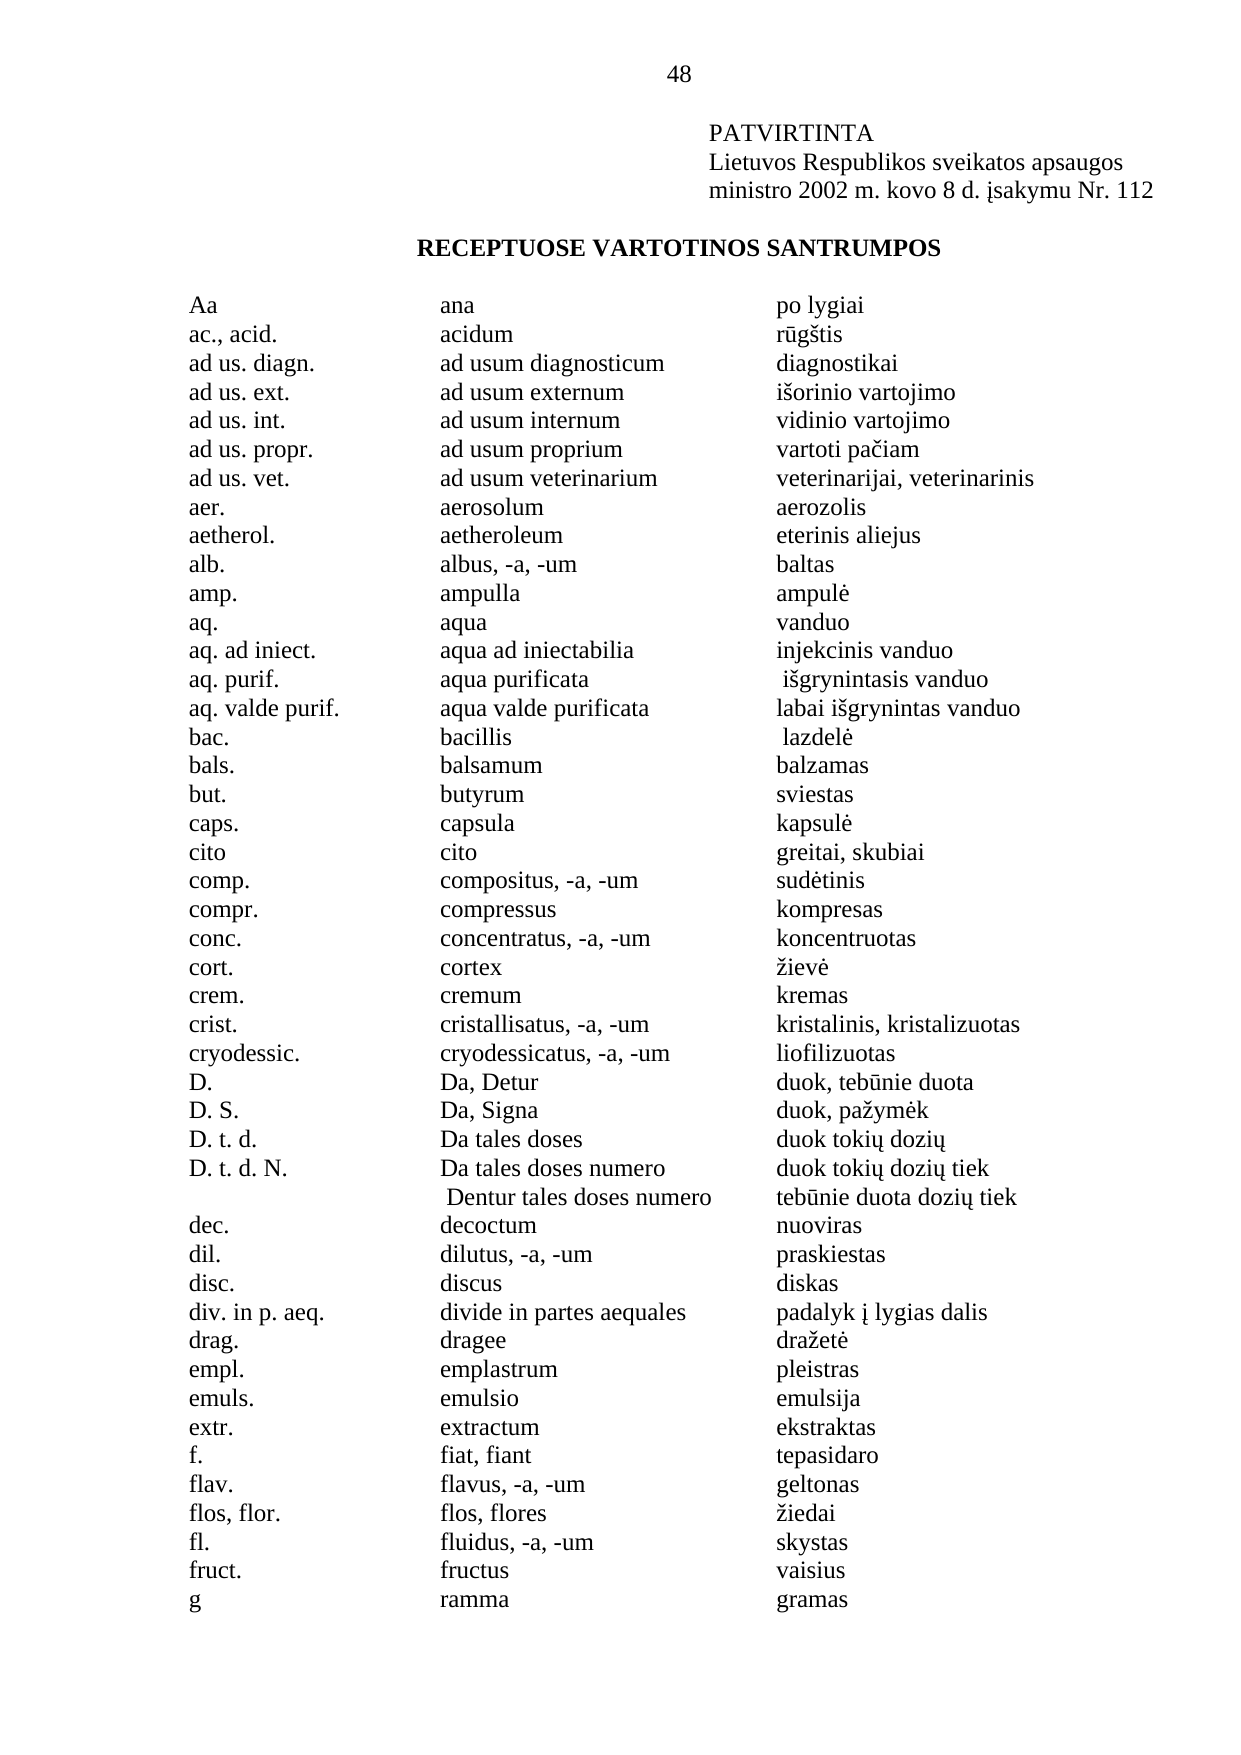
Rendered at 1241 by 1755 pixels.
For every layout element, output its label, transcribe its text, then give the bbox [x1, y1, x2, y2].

table_cell aq. purif. [177, 664, 428, 693]
text Lietuvos Respublikos sveikatos apsaugos [177, 147, 1181, 176]
table_header Aa [177, 291, 428, 319]
table_cell cortex [429, 952, 765, 981]
table_cell fl. [177, 1527, 428, 1556]
table_cell diagnostikai [765, 348, 1181, 377]
table_cell ad usum diagnosticum [429, 348, 765, 377]
table_cell aerosolum [429, 492, 765, 521]
table_cell amp. [177, 578, 428, 607]
table_cell discus [429, 1268, 765, 1297]
table_cell ad us. ext. [177, 377, 428, 406]
table_cell bals. [177, 751, 428, 779]
table_cell aer. [177, 492, 428, 521]
table_cell dragee [429, 1326, 765, 1354]
table_cell D. S. [177, 1096, 428, 1124]
table_cell conc. [177, 923, 428, 952]
table_cell D. t. d. [177, 1124, 428, 1153]
table_cell g [177, 1584, 428, 1613]
table_cell decoctum [429, 1211, 765, 1239]
table_cell vaisius [765, 1556, 1181, 1584]
table_cell ad us. int. [177, 406, 428, 434]
text PATVIRTINTA [709, 118, 1181, 147]
table_cell kapsulė [765, 808, 1181, 837]
table_cell aq. valde purif. [177, 693, 428, 722]
table_cell comp. [177, 866, 428, 894]
table_cell praskiestas [765, 1239, 1181, 1268]
table_cell emulsio [429, 1383, 765, 1412]
table_cell extractum [429, 1412, 765, 1441]
table_cell ad us. propr. [177, 434, 428, 463]
table_cell emuls. [177, 1383, 428, 1412]
table_cell skystas [765, 1527, 1181, 1556]
table_cell divide in partes aequales [429, 1297, 765, 1326]
table_cell Da tales doses numero [429, 1153, 765, 1182]
table_header po lygiai [765, 291, 1181, 319]
table_cell žiedai [765, 1498, 1181, 1527]
table_cell ekstraktas [765, 1412, 1181, 1441]
table_cell eterinis aliejus [765, 521, 1181, 549]
table_cell ad us. vet. [177, 463, 428, 492]
table_cell nuoviras [765, 1211, 1181, 1239]
table_cell but. [177, 779, 428, 808]
table_cell ampulla [429, 578, 765, 607]
table_cell crem. [177, 981, 428, 1009]
table_cell kremas [765, 981, 1181, 1009]
table_cell concentratus, -a, -um [429, 923, 765, 952]
table_cell sviestas [765, 779, 1181, 808]
table_cell ampulė [765, 578, 1181, 607]
table_cell extr. [177, 1412, 428, 1441]
table_cell drag. [177, 1326, 428, 1354]
table_cell fluidus, -a, -um [429, 1527, 765, 1556]
table_cell compressus [429, 894, 765, 923]
table_cell vanduo [765, 607, 1181, 636]
table_header ana [429, 291, 765, 319]
table_cell caps. [177, 808, 428, 837]
table_cell aq. [177, 607, 428, 636]
table_cell geltonas [765, 1469, 1181, 1498]
table_cell duok tokių dozių [765, 1124, 1181, 1153]
table_cell ad usum proprium [429, 434, 765, 463]
table_cell dec. [177, 1211, 428, 1239]
table_cell lazdelė [765, 722, 1181, 751]
table_cell baltas [765, 549, 1181, 578]
table_cell Da, Signa [429, 1096, 765, 1124]
table_cell albus, -a, -um [429, 549, 765, 578]
table_cell kompresas [765, 894, 1181, 923]
table_cell aqua valde purificata [429, 693, 765, 722]
table_cell pleistras [765, 1354, 1181, 1383]
table_cell ad usum veterinarium [429, 463, 765, 492]
table_cell disc. [177, 1268, 428, 1297]
table_cell compositus, -a, -um [429, 866, 765, 894]
table_cell capsula [429, 808, 765, 837]
table_cell flos, flor. [177, 1498, 428, 1527]
table_cell aqua purificata [429, 664, 765, 693]
table_cell cremum [429, 981, 765, 1009]
table_cell dil. [177, 1239, 428, 1268]
table_cell cryodessic. [177, 1038, 428, 1067]
table_cell vidinio vartojimo [765, 406, 1181, 434]
table_cell injekcinis vanduo [765, 636, 1181, 664]
table_cell liofilizuotas [765, 1038, 1181, 1067]
table_cell rūgštis [765, 319, 1181, 348]
table_cell f. [177, 1441, 428, 1469]
table_cell [177, 1182, 428, 1211]
table_cell gramas [765, 1584, 1181, 1613]
table_cell alb. [177, 549, 428, 578]
table_cell D. t. d. N. [177, 1153, 428, 1182]
table_cell crist. [177, 1009, 428, 1038]
table_cell duok, tebūnie duota [765, 1067, 1181, 1096]
table_cell fiat, fiant [429, 1441, 765, 1469]
table_cell aerozolis [765, 492, 1181, 521]
table_cell ad usum externum [429, 377, 765, 406]
table_cell dražetė [765, 1326, 1181, 1354]
table_cell išorinio vartojimo [765, 377, 1181, 406]
table_cell veterinarijai, veterinarinis [765, 463, 1181, 492]
table_cell cristallisatus, -a, -um [429, 1009, 765, 1038]
text ministro 2002 m. kovo 8 d. įsakymu Nr. 112 [177, 176, 1181, 204]
table_cell aq. ad iniect. [177, 636, 428, 664]
table_cell butyrum [429, 779, 765, 808]
table_cell ramma [429, 1584, 765, 1613]
table_cell tebūnie duota dozių tiek [765, 1182, 1181, 1211]
table_cell tepasidaro [765, 1441, 1181, 1469]
table_cell bac. [177, 722, 428, 751]
table_cell duok tokių dozių tiek [765, 1153, 1181, 1182]
table_cell cryodessicatus, -a, -um [429, 1038, 765, 1067]
table_cell flavus, -a, -um [429, 1469, 765, 1498]
table_cell flos, flores [429, 1498, 765, 1527]
table_cell D. [177, 1067, 428, 1096]
table_cell balsamum [429, 751, 765, 779]
table_cell kristalinis, kristalizuotas [765, 1009, 1181, 1038]
table_cell duok, pažymėk [765, 1096, 1181, 1124]
table_cell cito [177, 837, 428, 866]
table_cell labai išgrynintas vanduo [765, 693, 1181, 722]
table_cell fruct. [177, 1556, 428, 1584]
table_cell ad usum internum [429, 406, 765, 434]
table_cell padalyk į lygias dalis [765, 1297, 1181, 1326]
table_cell fructus [429, 1556, 765, 1584]
table_cell div. in p. aeq. [177, 1297, 428, 1326]
table_cell aqua ad iniectabilia [429, 636, 765, 664]
table_cell greitai, skubiai [765, 837, 1181, 866]
table_cell aetherol. [177, 521, 428, 549]
table_cell Dentur tales doses numero [429, 1182, 765, 1211]
table_cell balzamas [765, 751, 1181, 779]
table_cell diskas [765, 1268, 1181, 1297]
table_cell dilutus, -a, -um [429, 1239, 765, 1268]
table_cell flav. [177, 1469, 428, 1498]
table_cell vartoti pačiam [765, 434, 1181, 463]
table_cell cort. [177, 952, 428, 981]
table_cell ac., acid. [177, 319, 428, 348]
table_cell cito [429, 837, 765, 866]
table_cell koncentruotas [765, 923, 1181, 952]
table_cell bacillis [429, 722, 765, 751]
text RECEPTUOSE VARTOTINOS SANTRUMPOS [177, 233, 1181, 262]
table_cell emplastrum [429, 1354, 765, 1383]
table_cell žievė [765, 952, 1181, 981]
table_cell Da tales doses [429, 1124, 765, 1153]
table_cell acidum [429, 319, 765, 348]
table_cell compr. [177, 894, 428, 923]
table_cell ad us. diagn. [177, 348, 428, 377]
table_cell sudėtinis [765, 866, 1181, 894]
table_cell Da, Detur [429, 1067, 765, 1096]
table_cell empl. [177, 1354, 428, 1383]
table_cell emulsija [765, 1383, 1181, 1412]
table_cell aetheroleum [429, 521, 765, 549]
table_cell aqua [429, 607, 765, 636]
table_cell išgrynintasis vanduo [765, 664, 1181, 693]
